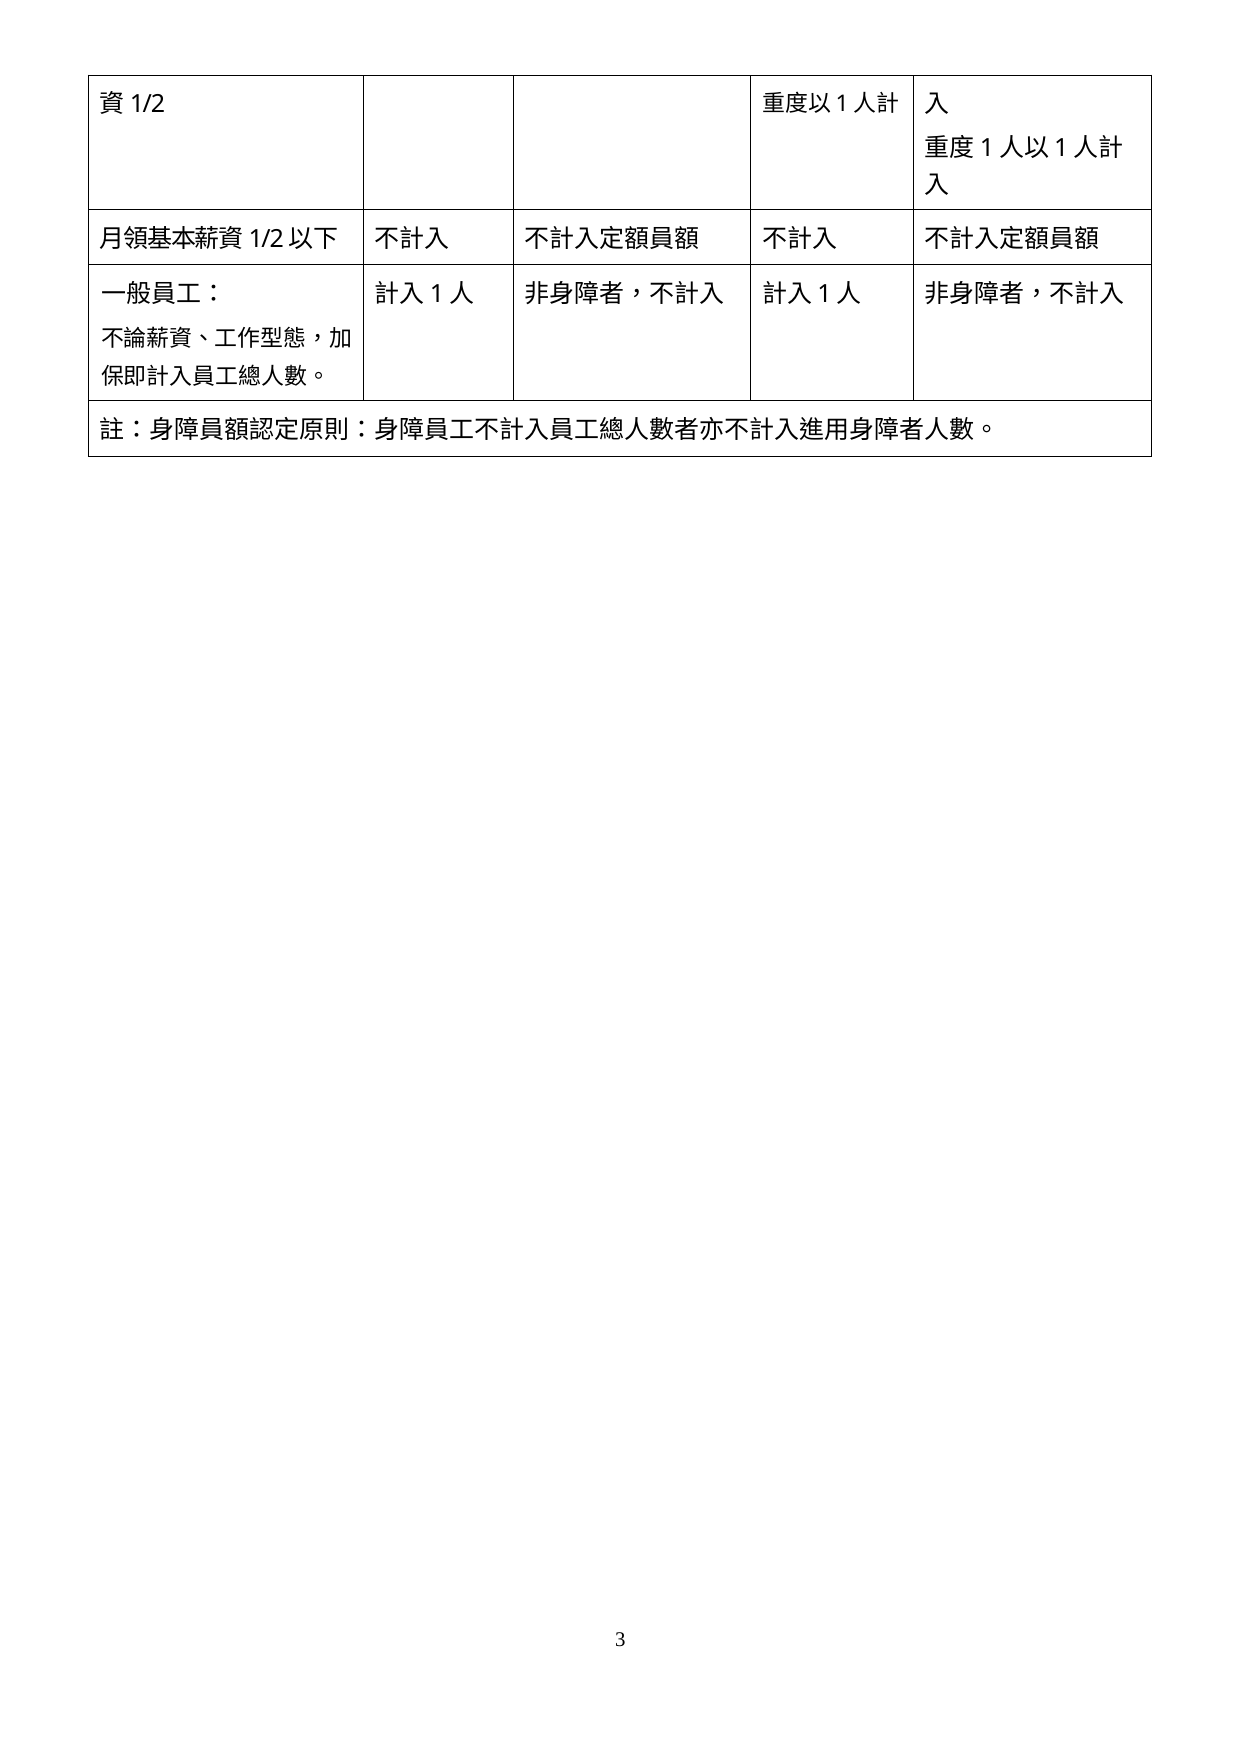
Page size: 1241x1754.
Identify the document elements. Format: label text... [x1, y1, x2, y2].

table_cell 不計入 [364, 210, 513, 264]
table_cell 資1/2 [89, 76, 363, 209]
table_cell 不計入定額員額 [514, 210, 750, 264]
table_cell 不計入定額員額 [914, 210, 1151, 264]
table_cell [514, 76, 750, 209]
table_cell 一般員工： 不論薪資、工作型態，加保即計入員工總人數。 [89, 265, 363, 400]
table_cell [364, 76, 513, 209]
table_cell 不計入 [751, 210, 913, 264]
table_cell 計入1人 [751, 265, 913, 400]
table_cell 重度以1人計 [751, 76, 913, 209]
table_cell 入 重度1人以1人計入 [914, 76, 1151, 209]
table_cell 月領基本薪資1/2以下 [89, 210, 363, 264]
table_cell 非身障者，不計入 [914, 265, 1151, 400]
table_cell 計入1人 [364, 265, 513, 400]
table_cell 註：身障員額認定原則：身障員工不計入員工總人數者亦不計入進用身障者人數。 [89, 401, 1151, 456]
table_cell 非身障者，不計入 [514, 265, 750, 400]
